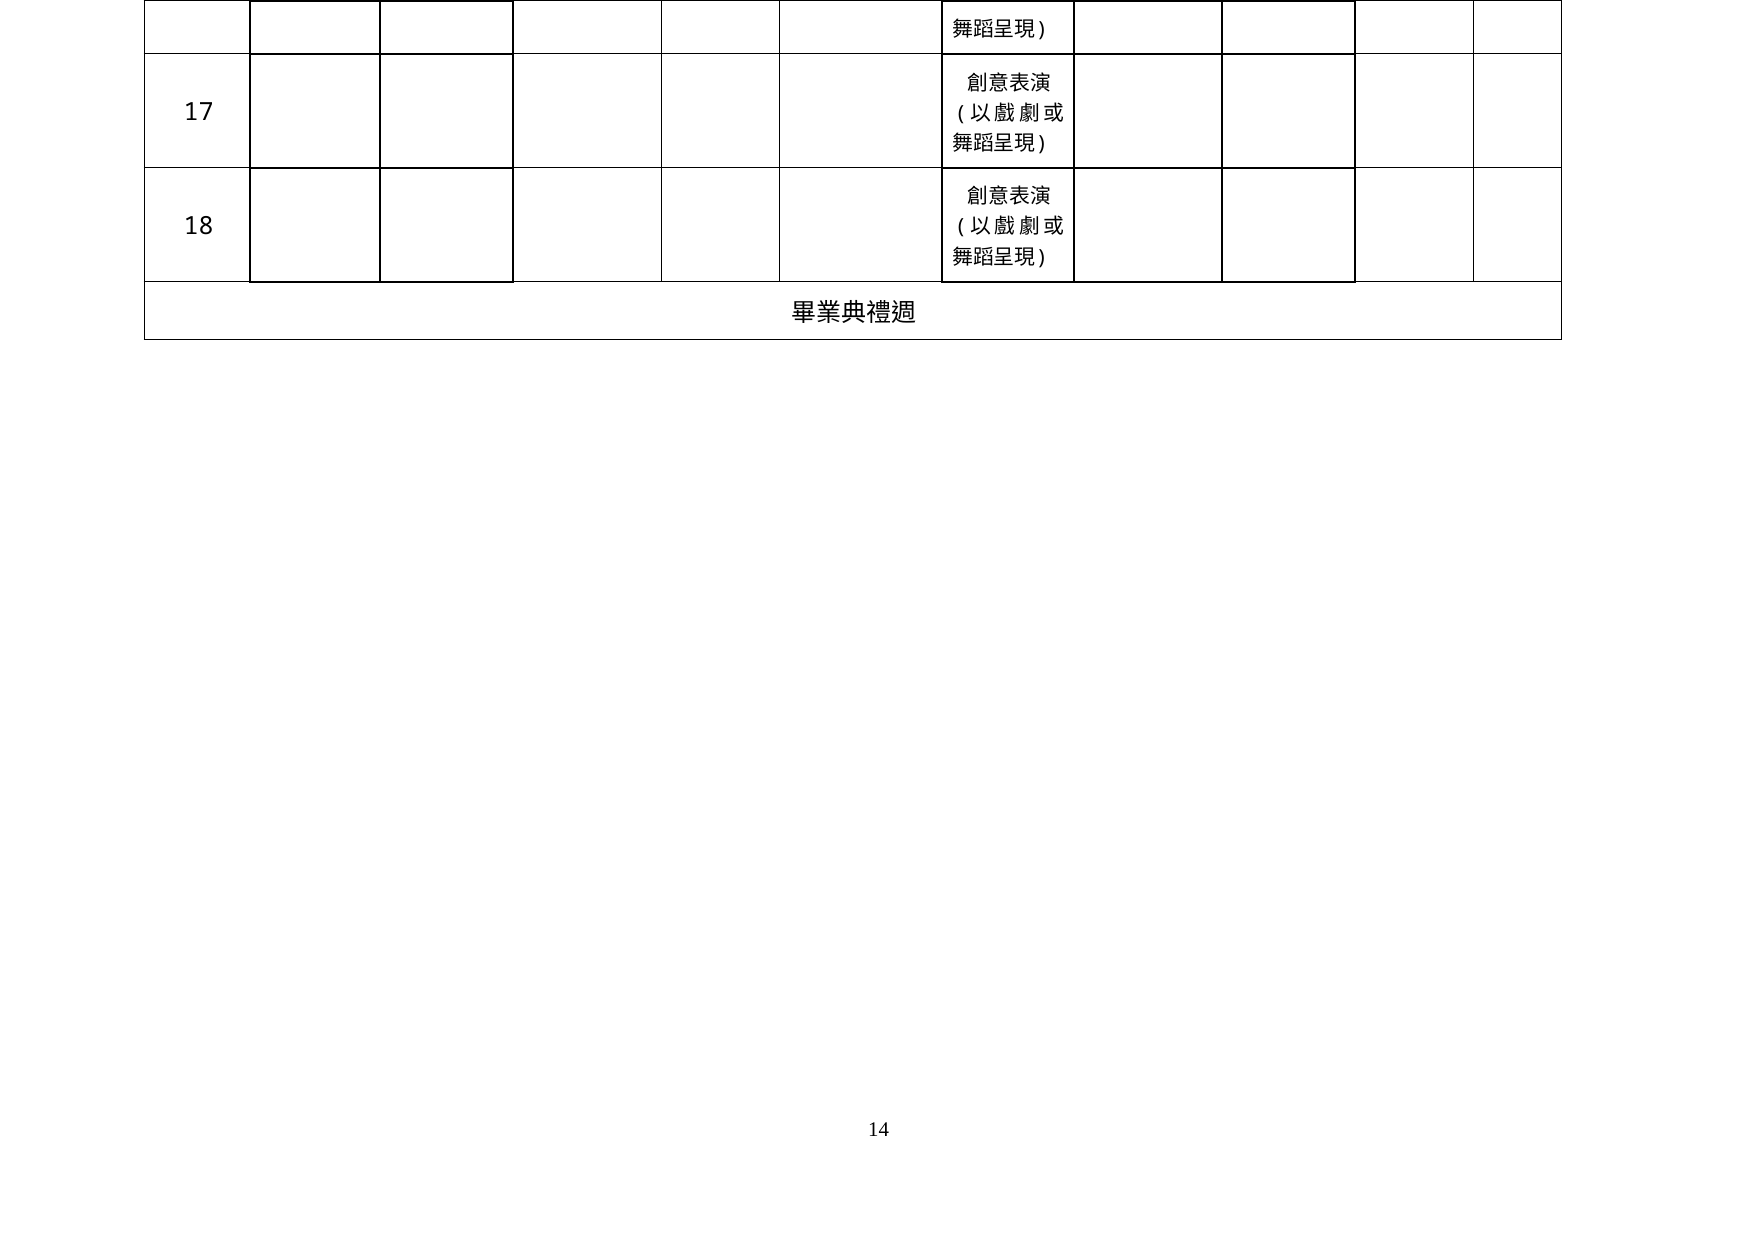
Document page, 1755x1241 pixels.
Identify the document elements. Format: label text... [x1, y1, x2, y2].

table_cell 創意表演 (以戲劇或舞蹈呈現) [943, 169, 1073, 281]
table_cell [251, 169, 379, 281]
table_cell [780, 168, 941, 281]
table_cell [514, 1, 661, 53]
table_cell [1075, 55, 1221, 167]
table_cell 舞蹈呈現) [943, 2, 1073, 53]
table_cell [662, 1, 779, 53]
table_cell [381, 169, 512, 281]
table_cell [780, 54, 941, 167]
table_cell [381, 55, 512, 167]
table_cell [1223, 169, 1354, 281]
table_cell [1075, 2, 1221, 53]
table_cell [1474, 54, 1561, 167]
table_cell [780, 1, 941, 53]
table_cell [1356, 168, 1473, 281]
table_cell [514, 168, 661, 281]
table_cell [1356, 54, 1473, 167]
table_cell 17 [145, 54, 249, 167]
table_cell 畢業典禮週 [145, 282, 1561, 339]
table_cell [145, 1, 249, 53]
table_cell [1474, 168, 1561, 281]
table_cell [251, 2, 379, 53]
table_cell 18 [145, 168, 249, 281]
table_cell [514, 54, 661, 167]
table_cell [662, 168, 779, 281]
table_cell [1075, 169, 1221, 281]
table_cell [662, 54, 779, 167]
table_cell [251, 55, 379, 167]
table_cell [381, 2, 512, 53]
table_cell [1474, 1, 1561, 53]
table_cell [1223, 55, 1354, 167]
table_cell 創意表演 (以戲劇或舞蹈呈現) [943, 55, 1073, 167]
table_cell [1356, 1, 1473, 53]
table_cell [1223, 2, 1354, 53]
